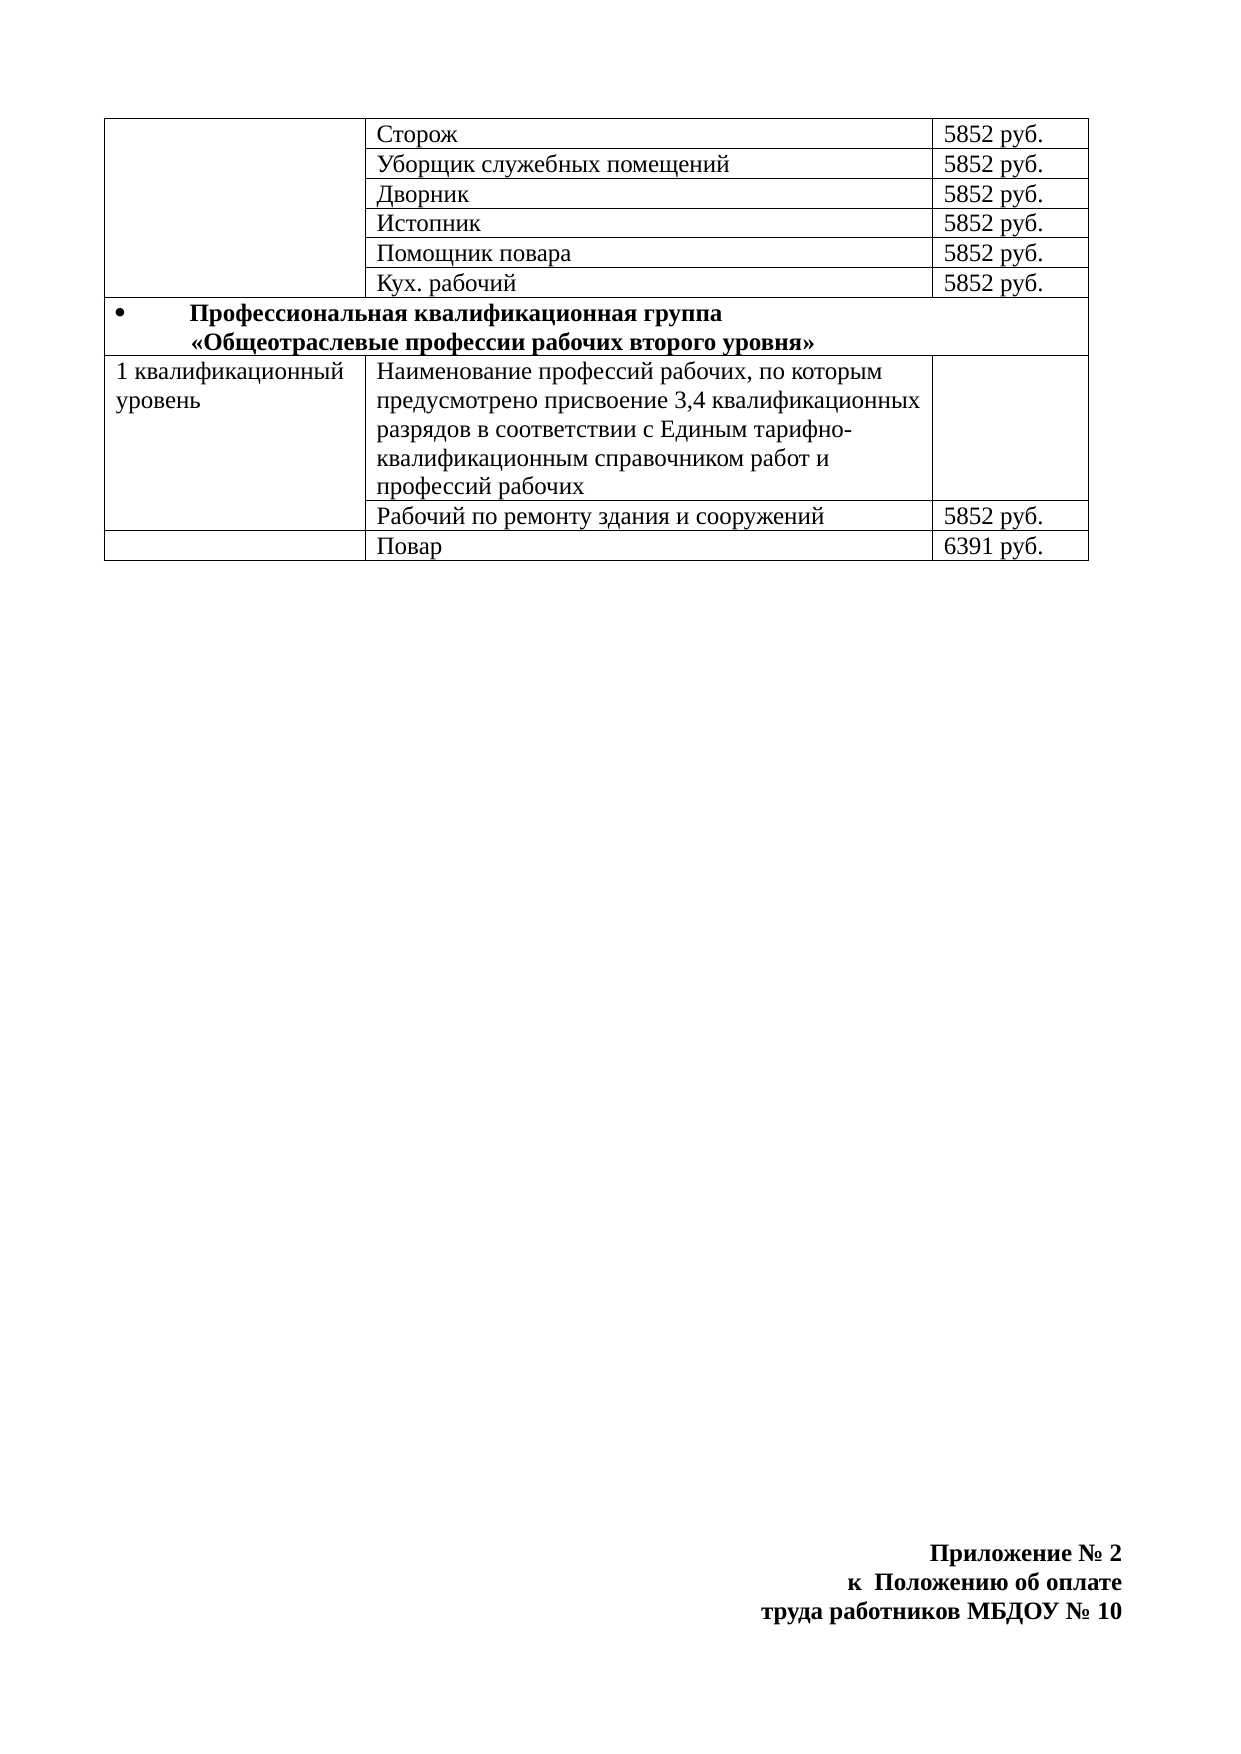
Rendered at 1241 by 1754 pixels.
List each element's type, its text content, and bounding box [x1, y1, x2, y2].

table_cell 5852 руб. [933, 501, 1088, 530]
table_cell 5852 руб. [933, 179, 1088, 207]
table_cell Уборщик служебных помещений [366, 149, 932, 178]
text Приложение № 2 [118, 1538, 1122, 1567]
table_cell Истопник [366, 209, 932, 237]
text к Положению об оплате [624, 1567, 1122, 1596]
table_cell Рабочий по ремонту здания и сооружений [366, 501, 932, 530]
table_cell Наименование профессий рабочих, по которым предусмотрено присвоение 3,4 квалификационных разрядов в соответствии с Единым тарифно-квалификационным справочником работ и профессий рабочих [366, 356, 932, 500]
table_cell 5852 руб. [933, 209, 1088, 237]
table_cell [105, 119, 365, 297]
table_cell 5852 руб. [933, 268, 1088, 297]
table_cell 5852 руб. [933, 149, 1088, 178]
table_cell 1 квалификационный уровень [105, 356, 365, 530]
table_cell Дворник [366, 179, 932, 207]
table_cell [105, 531, 365, 560]
text труда работников МБДОУ № 10 [624, 1596, 1122, 1624]
table_cell Профессиональная квалификационная группа «Общеотраслевые профессии рабочих второго уровня» [105, 298, 1088, 355]
table_cell [933, 356, 1088, 500]
table_cell Сторож [366, 119, 932, 148]
table_cell 5852 руб. [933, 238, 1088, 267]
table_cell 6391 руб. [933, 531, 1088, 560]
table_cell 5852 руб. [933, 119, 1088, 148]
table_cell Повар [366, 531, 932, 560]
table_cell Помощник повара [366, 238, 932, 267]
table_cell Кух. рабочий [366, 268, 932, 297]
